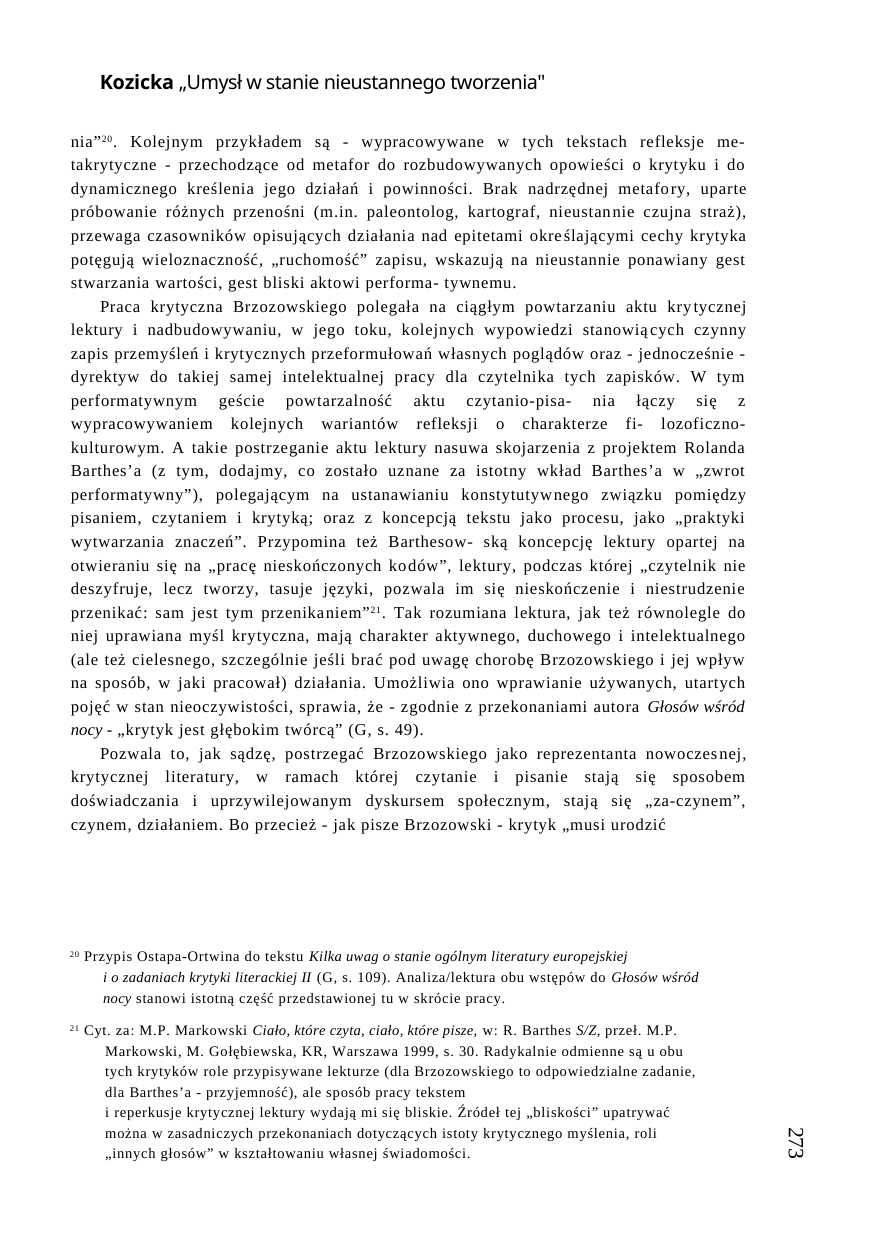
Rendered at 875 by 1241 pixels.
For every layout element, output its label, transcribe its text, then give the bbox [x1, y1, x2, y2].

text nia”20. Kolejnym przykładem są - wypracowywane w tych tekstach refleksje me- takrytyczne - przechodzące od metafor do rozbudowywanych opowieści o krytyku i do dynamicznego kreślenia jego działań i powinności. Brak nadrzędnej metafo­ry, uparte próbowanie różnych przenośni (m.in. paleontolog, kartograf, nieustan­nie czujna straż), przewaga czasowników opisujących działania nad epitetami okre­ślającymi cechy krytyka potęgują wieloznaczność, „ruchomość” zapisu, wskazują na nieustannie ponawiany gest stwarzania wartości, gest bliski aktowi performa- tywnemu. [71, 128, 746, 293]
text 21 Cyt. za: M.P. Markowski Ciało, które czyta, ciało, które pisze, w: R. Barthes S/Z, przeł. M.P. Markowski, M. Gołębiewska, KR, Warszawa 1999, s. 30. Radykalnie odmienne są u obu tych krytyków role przypisywane lekturze (dla Brzozowskiego to odpowiedzialne zadanie, dla Barthes’a - przyjemność), ale sposób pracy tekstem [69, 1019, 703, 1102]
text i reperkusje krytycznej lektury wydają mi się bliskie. Źródeł tej „bliskości” upatrywać można w zasadniczych przekonaniach dotyczących istoty krytycznego myślenia, roli „innych głosów” w kształtowaniu własnej świadomości. [105, 1102, 680, 1163]
text 20 Przypis Ostapa-Ortwina do tekstu Kilka uwag o stanie ogólnym literatury europejskiej [69, 944, 728, 966]
text Kozicka „Umysł w stanie nieustannego tworzenia" [99, 73, 578, 93]
text 273 [786, 1127, 807, 1165]
text Praca krytyczna Brzozowskiego polegała na ciągłym powtarzaniu aktu kry­tycznej lektury i nadbudowywaniu, w jego toku, kolejnych wypowiedzi stanowią­cych czynny zapis przemyśleń i krytycznych przeformułowań własnych poglądów oraz - jednocześnie - dyrektyw do takiej samej intelektualnej pracy dla czytelnika tych zapisków. W tym performatywnym geście powtarzalność aktu czytanio-pisa- nia łączy się z wypracowywaniem kolejnych wariantów refleksji o charakterze fi- lozoficzno-kulturowym. A takie postrzeganie aktu lektury nasuwa skojarzenia z projektem Rolanda Barthes’a (z tym, dodajmy, co zostało uznane za istotny wkład Barthes’a w „zwrot performatywny”), polegającym na ustanawianiu konstytutyw­nego związku pomiędzy pisaniem, czytaniem i krytyką; oraz z koncepcją tekstu jako procesu, jako „praktyki wytwarzania znaczeń”. Przypomina też Barthesow- ską koncepcję lektury opartej na otwieraniu się na „pracę nieskończonych ko­dów”, lektury, podczas której „czytelnik nie deszyfruje, lecz tworzy, tasuje języki, pozwala im się nieskończenie i niestrudzenie przenikać: sam jest tym przenika­niem”21. Tak rozumiana lektura, jak też równolegle do niej uprawiana myśl kry­tyczna, mają charakter aktywnego, duchowego i intelektualnego (ale też cielesne­go, szczególnie jeśli brać pod uwagę chorobę Brzozowskiego i jej wpływ na sposób, w jaki pracował) działania. Umożliwia ono wprawianie używanych, utartych po­jęć w stan nieoczywistości, sprawia, że - zgodnie z przekonaniami autora Głosów wśród nocy - „krytyk jest głębokim twórcą” (G, s. 49). [71, 293, 746, 741]
text i o zadaniach krytyki literackiej II (G, s. 109). Analiza/lektura obu wstępów do Głosów wśród nocy stanowi istotną część przedstawionej tu w skrócie pracy. [103, 966, 701, 1008]
text Pozwala to, jak sądzę, postrzegać Brzozowskiego jako reprezentanta nowoczes­nej, krytycznej literatury, w ramach której czytanie i pisanie stają się sposobem doświadczania i uprzywilejowanym dyskursem społecznym, stają się „za-czynem”, czynem, działaniem. Bo przecież - jak pisze Brzozowski - krytyk „musi urodzić [71, 741, 746, 835]
